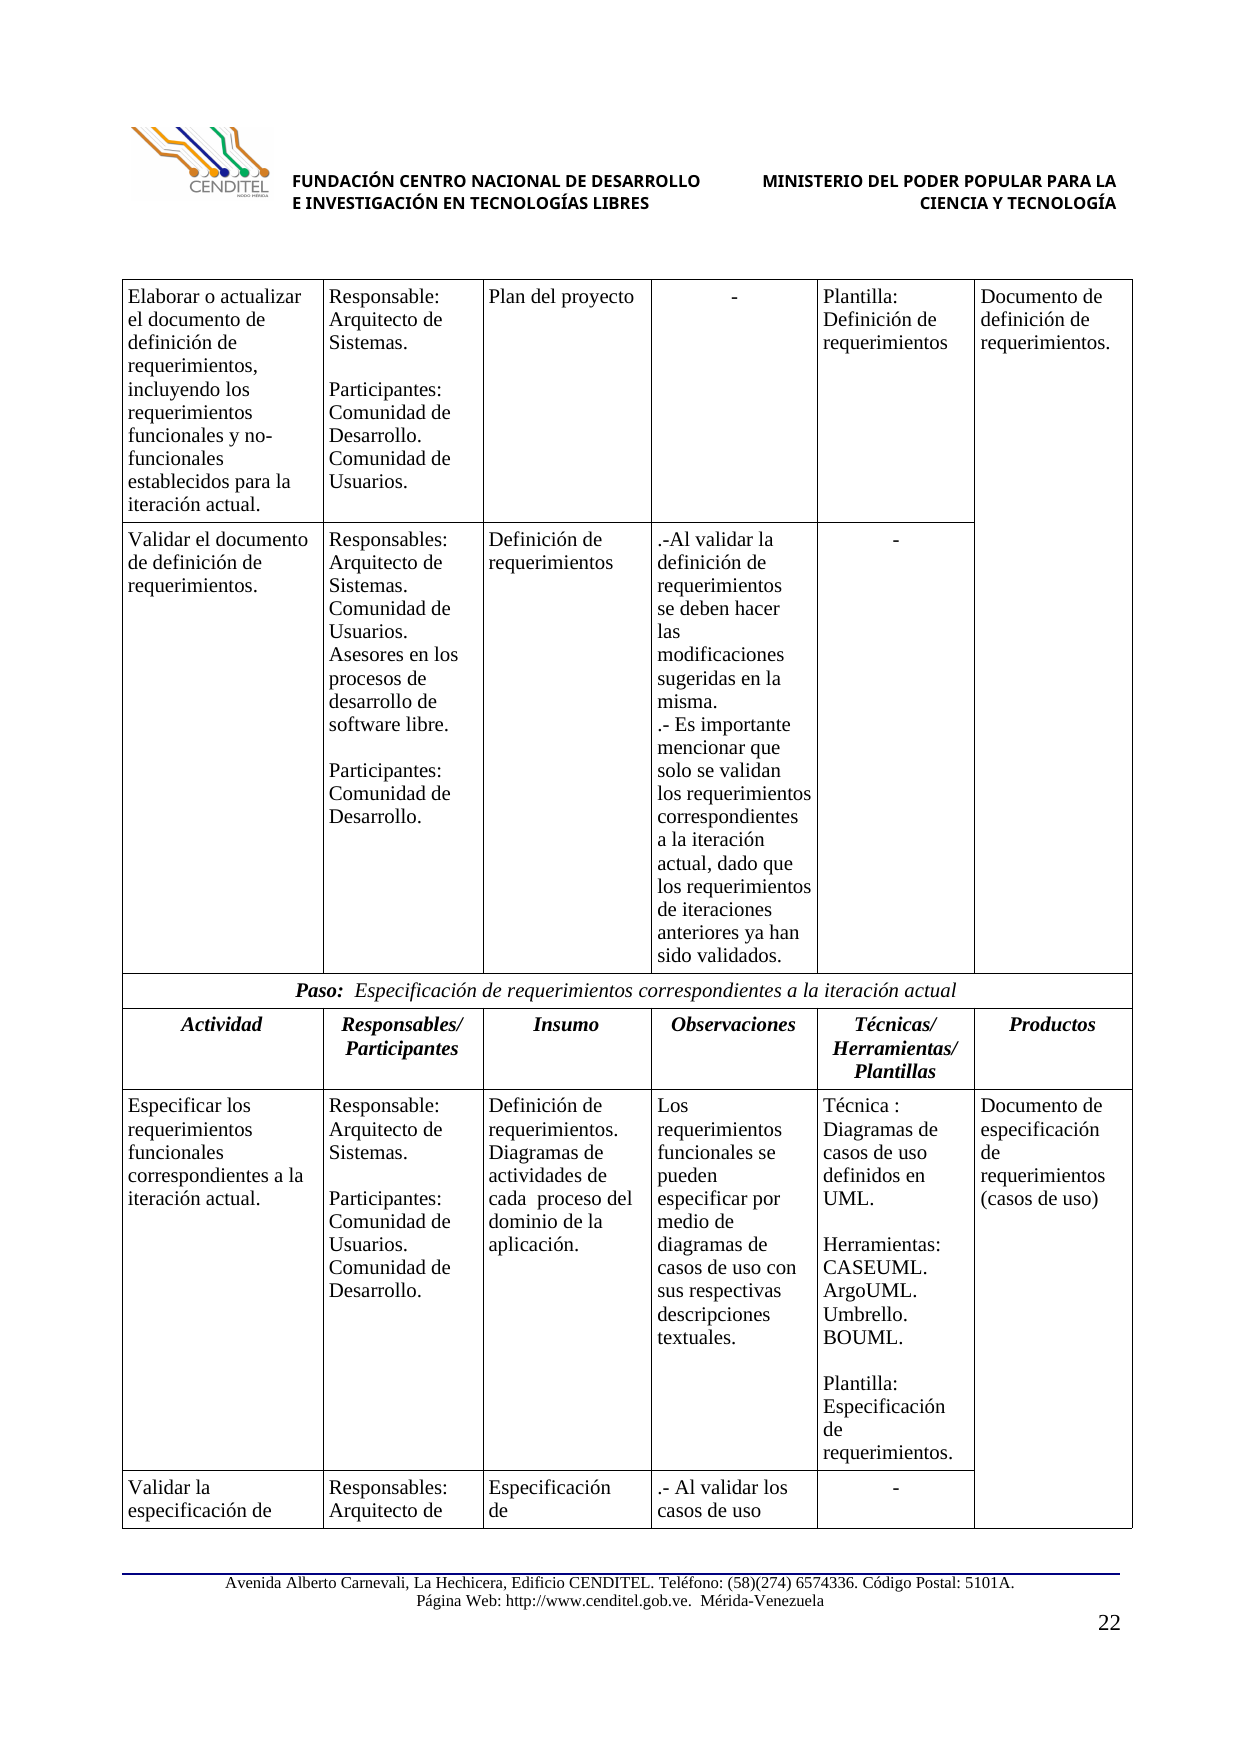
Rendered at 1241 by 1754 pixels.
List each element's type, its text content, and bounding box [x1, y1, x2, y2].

table_cell Responsables: Arquitecto de [324, 1471, 483, 1528]
table_cell Insumo [484, 1009, 651, 1088]
table_header - [652, 280, 817, 522]
table_header Elaborar o actualizar el documento de definición de requerimientos, incluyendo los requerimientos funcionales y no-funcionales establecidos para la iteración actual. [123, 280, 323, 522]
table_cell Documento de especificación de requerimientos (casos de uso) [975, 1090, 1132, 1528]
table_header Plantilla: Definición de requerimientos [818, 280, 974, 522]
table_cell .- Al validar los casos de uso [652, 1471, 817, 1528]
table_header Responsable: Arquitecto de Sistemas. Participantes: Comunidad de Usuarios. Comunidad de Desarrollo. [324, 1090, 483, 1470]
table_cell Observaciones [652, 1009, 817, 1088]
table_cell Paso: Especificación de requerimientos correspondientes a la iteración actual [123, 974, 1132, 1007]
table_header Los requerimientos funcionales se pueden especificar por medio de diagramas de casos de uso con sus respectivas descripciones textuales. [652, 1090, 817, 1470]
picture [131, 127, 274, 201]
table_cell Especificación de [484, 1471, 651, 1528]
table_cell Técnicas/ Herramientas/ Plantillas [818, 1009, 974, 1088]
table_header Plan del proyecto [484, 280, 651, 522]
table_cell Actividad [123, 1009, 323, 1088]
table_cell .-Al validar la definición de requerimientos se deben hacer las modificaciones sugeridas en la misma. .- Es importante mencionar que solo se validan los requerimientos correspondientes a la iteración actual, dado que los requerimientos de iteraciones anteriores ya han sido validados. [652, 523, 817, 973]
table_header Definición de requerimientos. Diagramas de actividades de cada proceso del dominio de la aplicación. [484, 1090, 651, 1470]
table_cell Documento de definición de requerimientos. [975, 280, 1132, 973]
table_cell Definición de requerimientos [484, 523, 651, 973]
table_header Técnica : Diagramas de casos de uso definidos en UML. Herramientas: CASEUML. ArgoUML. Umbrello. BOUML. Plantilla: Especificación de requerimientos. [818, 1090, 974, 1470]
table_cell Validar la especificación de [123, 1471, 323, 1528]
table_cell Responsables/ Participantes [324, 1009, 483, 1088]
table_cell Validar el documento de definición de requerimientos. [123, 523, 323, 973]
table_cell Responsables: Arquitecto de Sistemas. Comunidad de Usuarios. Asesores en los procesos de desarrollo de software libre. Participantes: Comunidad de Desarrollo. [324, 523, 483, 973]
table_cell - [818, 523, 974, 973]
table_header Especificar los requerimientos funcionales correspondientes a la iteración actual. [123, 1090, 323, 1470]
table_cell - [818, 1471, 974, 1528]
table_cell Productos [975, 1009, 1132, 1088]
table_header Responsable: Arquitecto de Sistemas. Participantes: Comunidad de Desarrollo. Comunidad de Usuarios. [324, 280, 483, 522]
